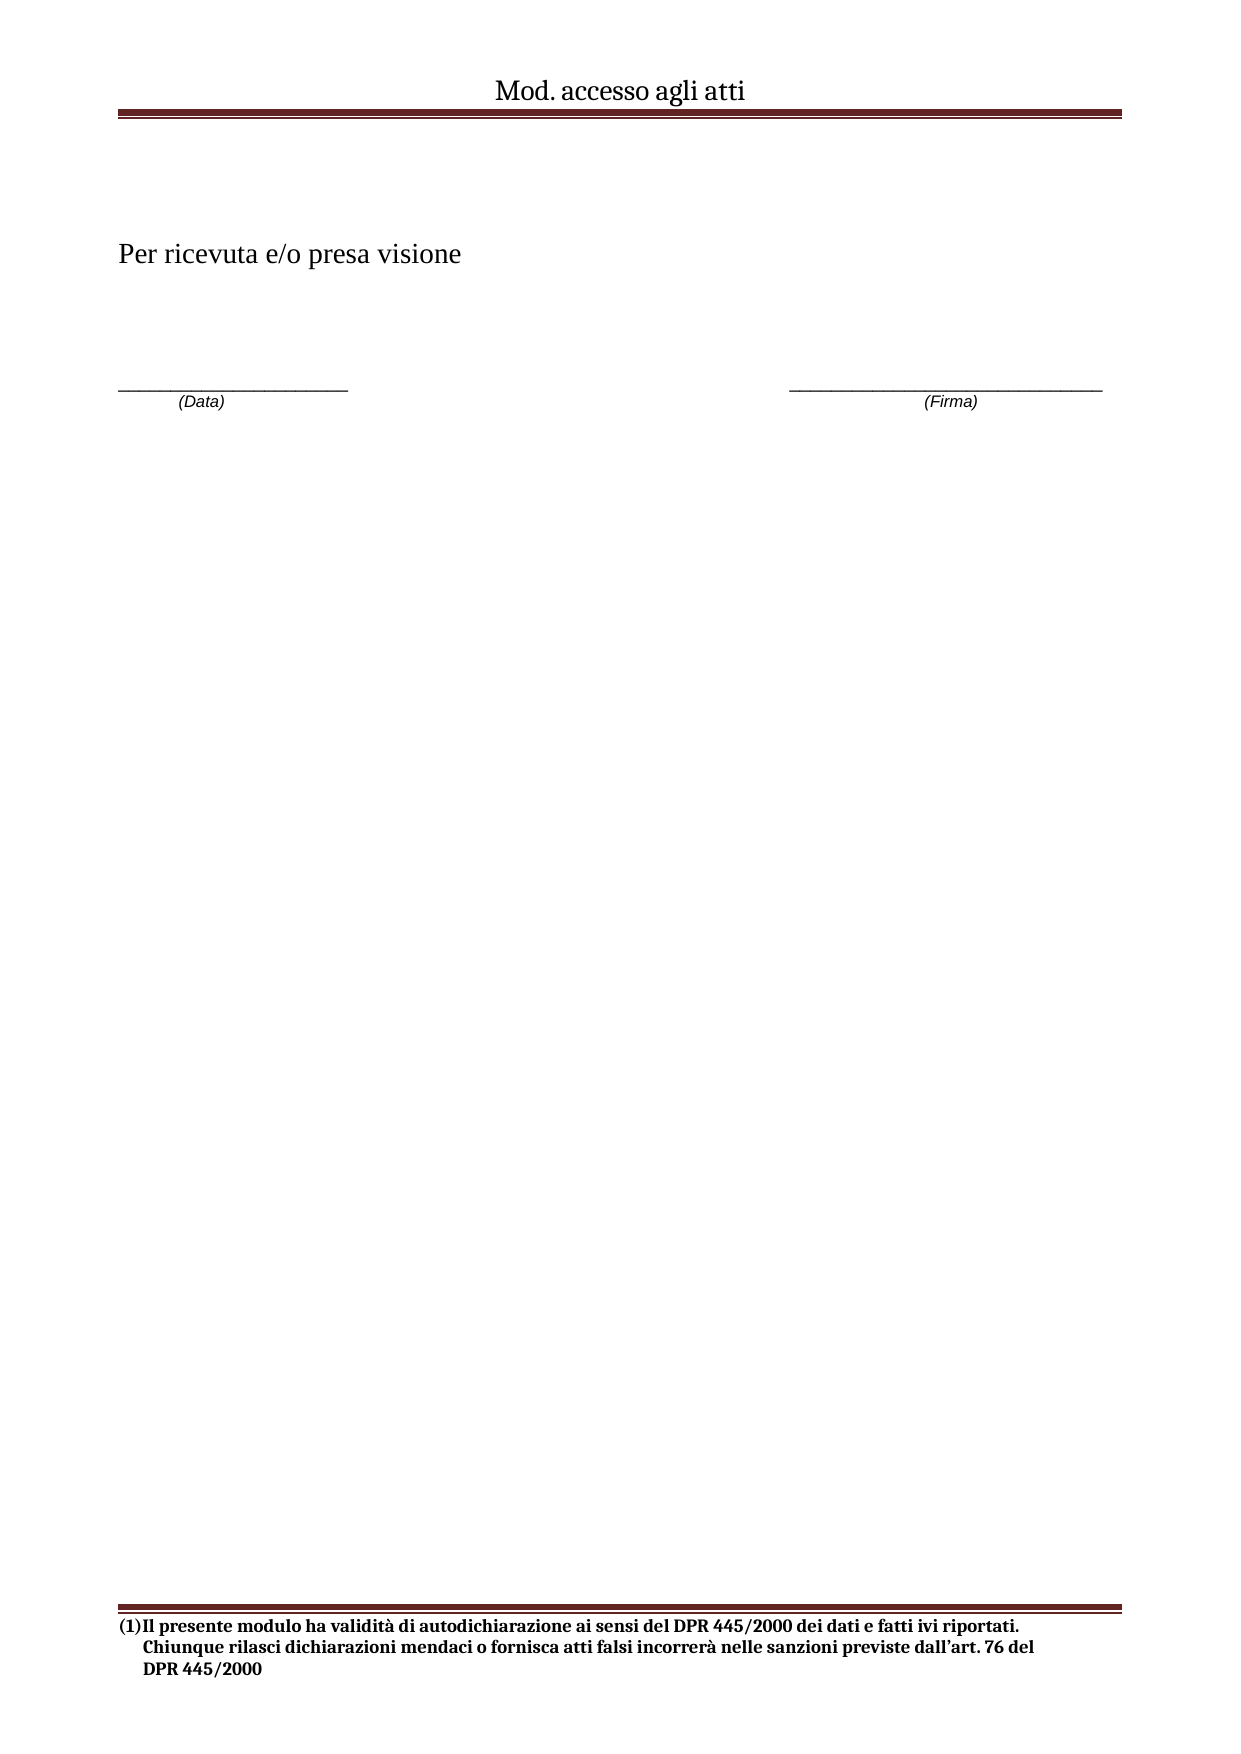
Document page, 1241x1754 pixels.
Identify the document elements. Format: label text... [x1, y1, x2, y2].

text ______________________ ______________________________ [118, 370, 1122, 392]
text (Data) (Firma) [118, 392, 1122, 411]
text Per ricevuta e/o presa visione [118, 236, 1122, 270]
